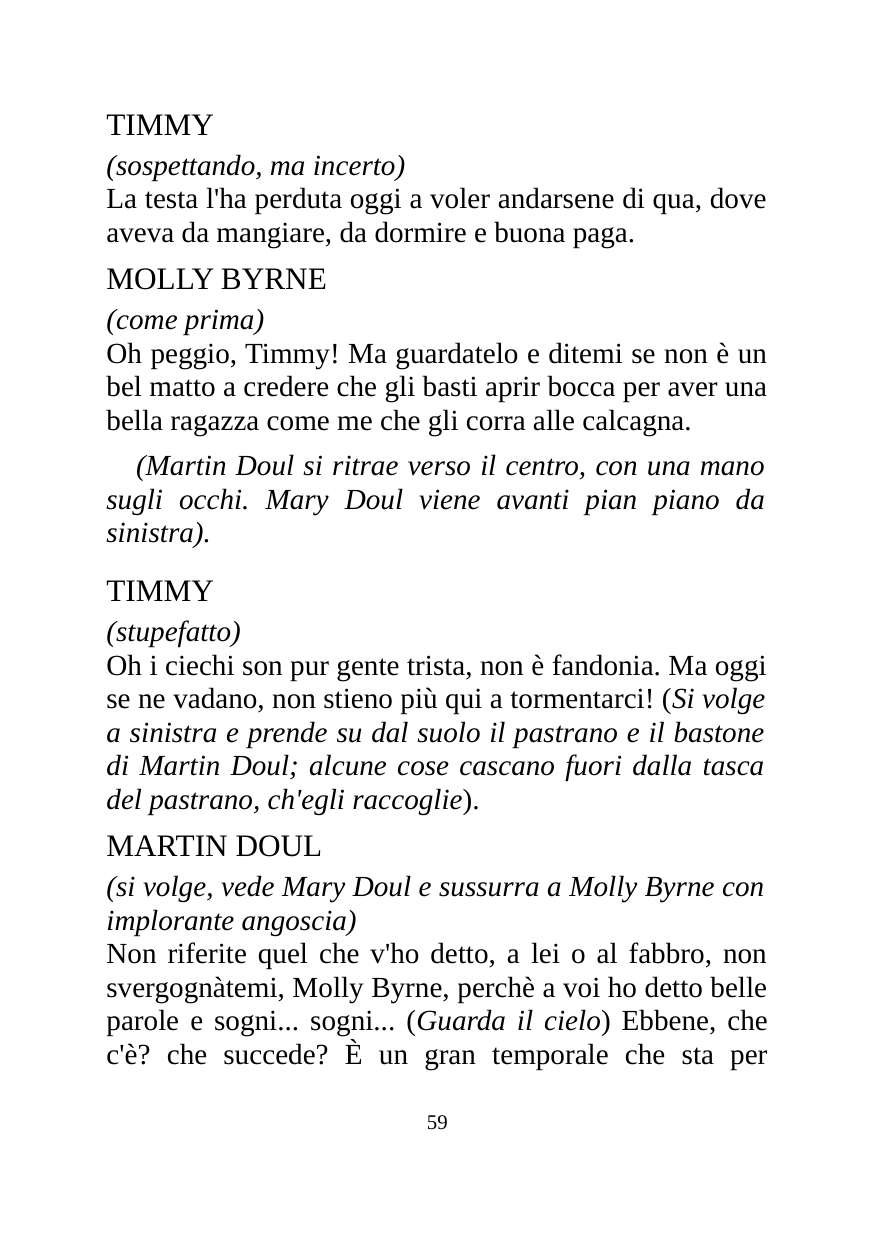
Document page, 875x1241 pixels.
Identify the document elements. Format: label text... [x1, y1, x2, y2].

text (Martin Doul si ritrae verso il centro, con una mano sugli occhi. Mary Doul viene avanti pian piano da sinistra). [106, 448, 768, 549]
text MARTIN DOUL [106, 827, 768, 863]
text Oh i ciechi son pur gente trista, non è fandonia. Ma oggi se ne vadano, non stieno più qui a tormentarci! (Si volge a sinistra e prende su dal suolo il pastrano e il bastone di Martin Doul; alcune cose cascano fuori dalla tasca del pastrano, ch'egli raccoglie). [106, 648, 768, 816]
text TIMMY [106, 572, 768, 608]
text Oh peggio, Timmy! Ma guardatelo e ditemi se non è un bel matto a credere che gli basti aprir bocca per aver una bella ragazza come me che gli corra alle calcagna. [106, 336, 768, 437]
text MOLLY BYRNE [106, 261, 768, 296]
text (come prima) [106, 302, 768, 336]
text (stupefatto) [106, 614, 768, 648]
text (sospettando, ma incerto) [106, 148, 768, 182]
text La testa l'ha perduta oggi a voler andarsene di qua, dove aveva da mangiare, da dormire e buona paga. [106, 182, 768, 249]
text Non riferite quel che v'ho detto, a lei o al fabbro, non svergognàtemi, Molly Byrne, perchè a voi ho detto belle parole e sogni... sogni... (Guarda il cielo) Ebbene, che c'è? che succede? È un gran temporale che sta per [106, 936, 768, 1071]
text (si volge, vede Mary Doul e sussurra a Molly Byrne con implorante angoscia) [106, 869, 768, 936]
text TIMMY [106, 106, 768, 142]
